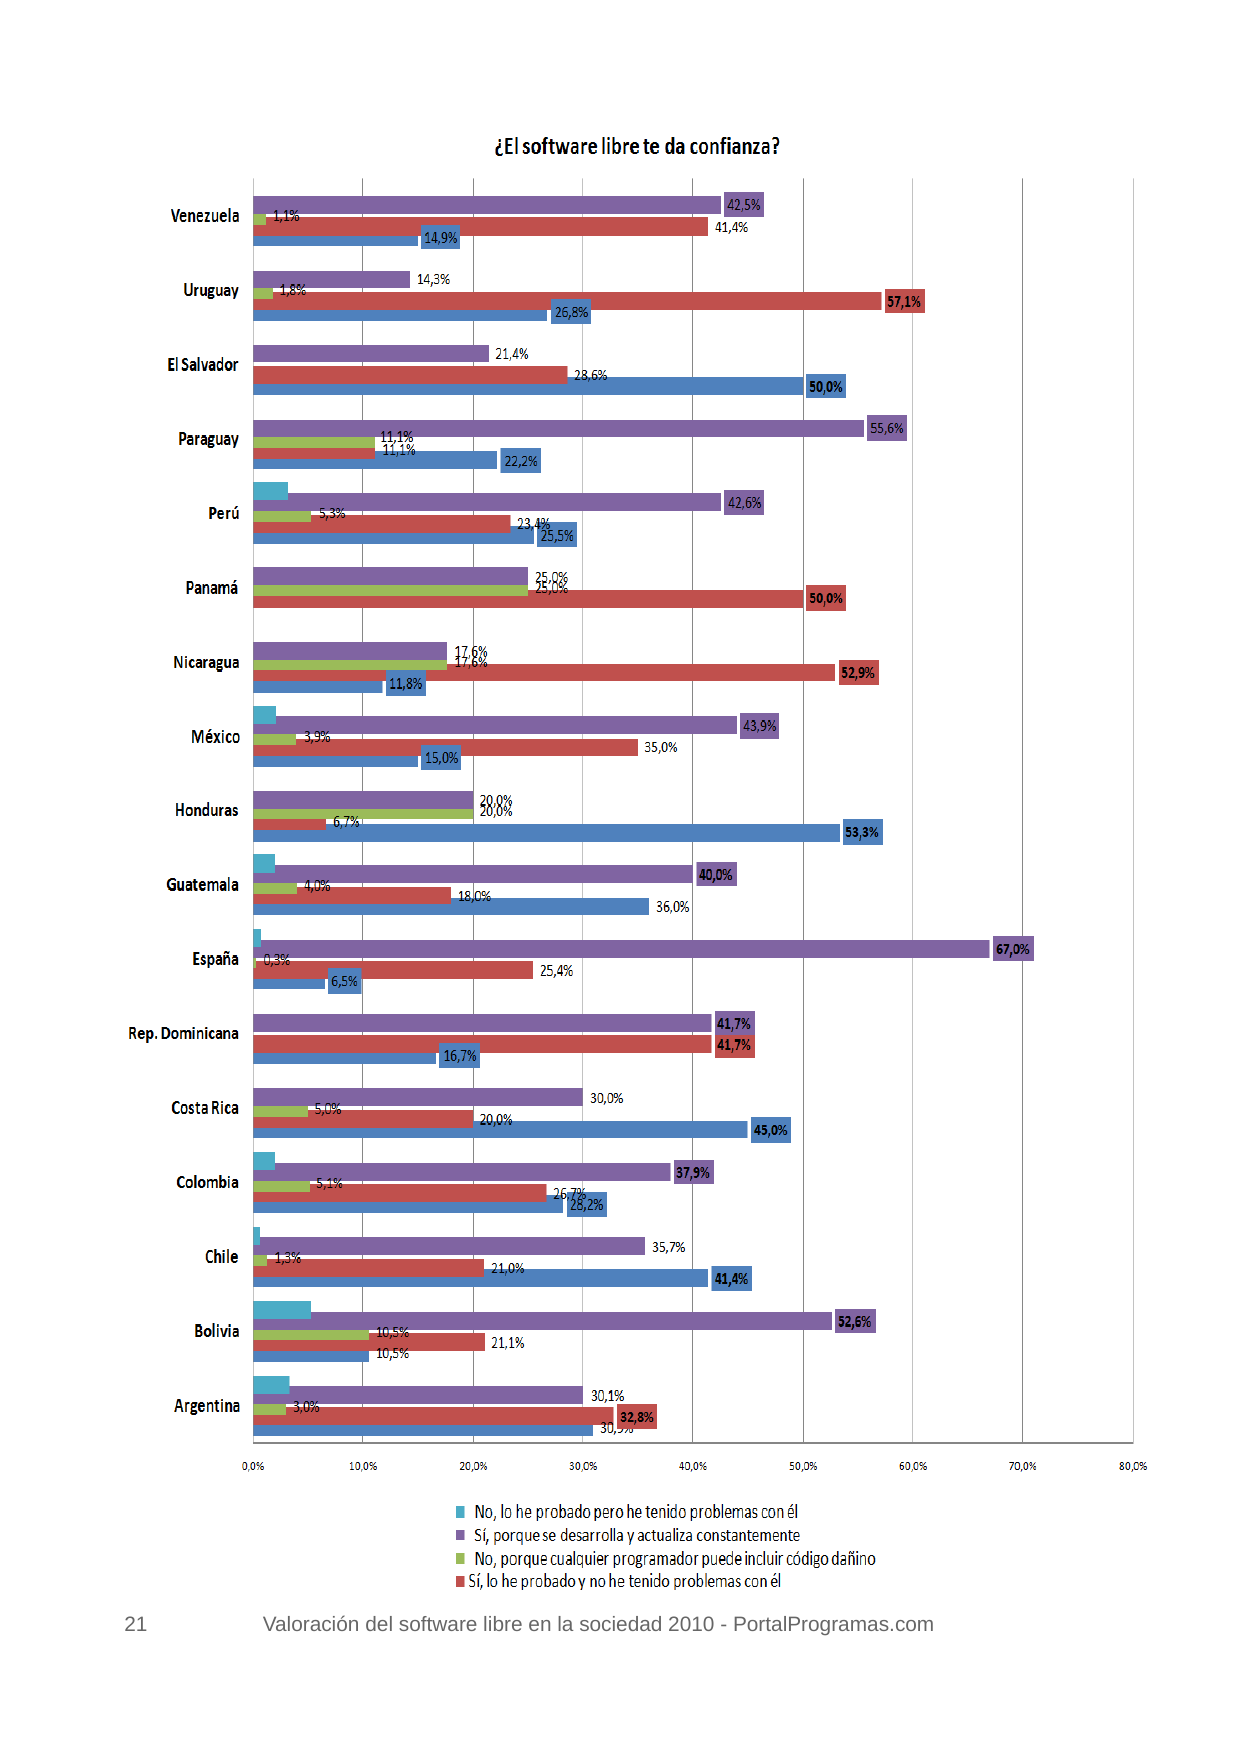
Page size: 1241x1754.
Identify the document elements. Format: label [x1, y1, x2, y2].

picture [115, 118, 1159, 1594]
